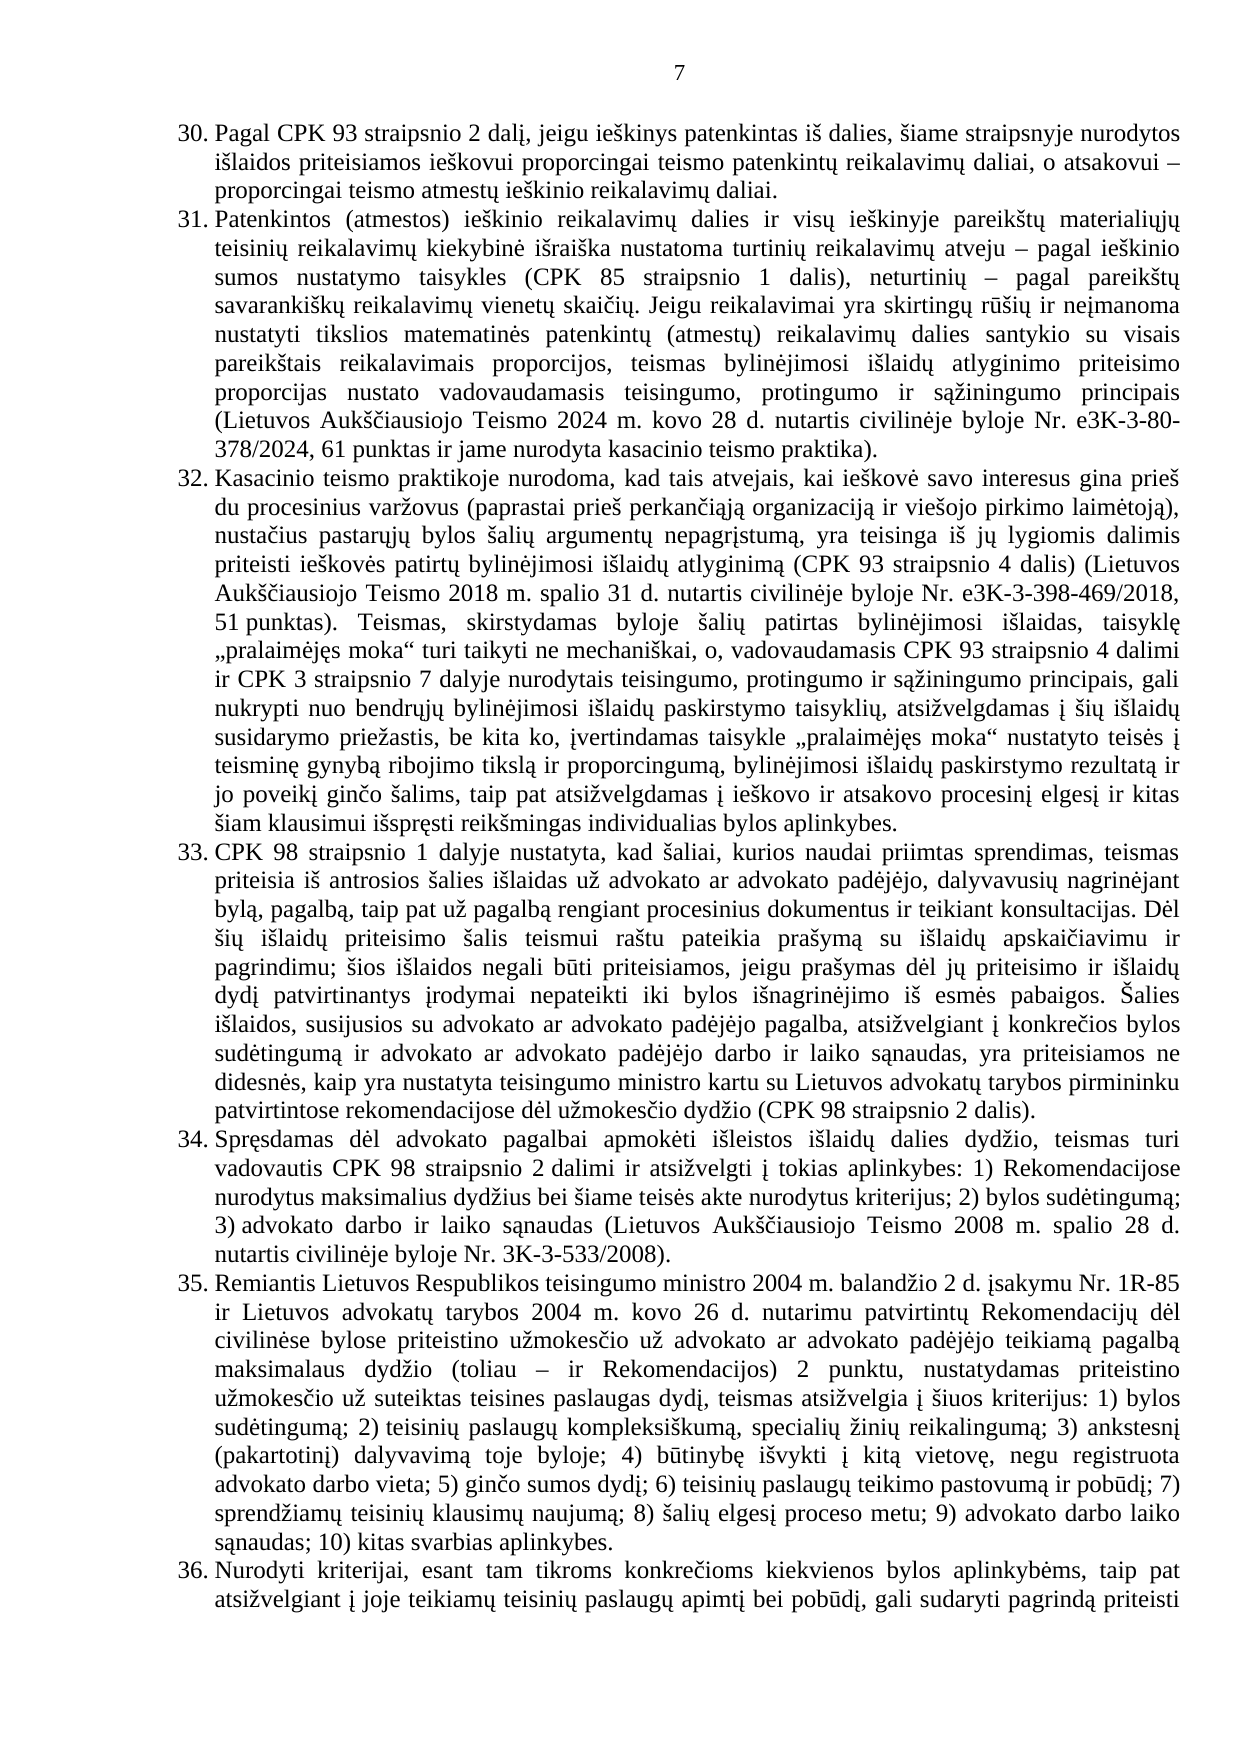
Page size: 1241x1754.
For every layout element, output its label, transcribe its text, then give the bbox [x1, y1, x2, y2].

text 31. Patenkintos (atmestos) ieškinio reikalavimų dalies ir visų ieškinyje pareikštų materialiųjų teisinių reikalavimų kiekybinė išraiška nustatoma turtinių reikalavimų atveju – pagal ieškinio sumos nustatymo taisykles (CPK 85 straipsnio 1 dalis), neturtinių – pagal pareikštų savarankiškų reikalavimų vienetų skaičių. Jeigu reikalavimai yra skirtingų rūšių ir neįmanoma nustatyti tikslios matematinės patenkintų (atmestų) reikalavimų dalies santykio su visais pareikštais reikalavimais proporcijos, teismas bylinėjimosi išlaidų atlyginimo priteisimo proporcijas nustato vadovaudamasis teisingumo, protingumo ir sąžiningumo principais (Lietuvos Aukščiausiojo Teismo 2024 m. kovo 28 d. nutartis civilinėje byloje Nr. e3K-3-80-378/2024, 61 punktas ir jame nurodyta kasacinio teismo praktika). [177, 204, 1181, 463]
text 30. Pagal CPK 93 straipsnio 2 dalį, jeigu ieškinys patenkintas iš dalies, šiame straipsnyje nurodytos išlaidos priteisiamos ieškovui proporcingai teismo patenkintų reikalavimų daliai, o atsakovui – proporcingai teismo atmestų ieškinio reikalavimų daliai. [177, 118, 1181, 204]
text 34. Spręsdamas dėl advokato pagalbai apmokėti išleistos išlaidų dalies dydžio, teismas turi vadovautis CPK 98 straipsnio 2 dalimi ir atsižvelgti į tokias aplinkybes: 1) Rekomendacijose nurodytus maksimalius dydžius bei šiame teisės akte nurodytus kriterijus; 2) bylos sudėtingumą; 3) advokato darbo ir laiko sąnaudas (Lietuvos Aukščiausiojo Teismo 2008 m. spalio 28 d. nutartis civilinėje byloje Nr. 3K-3-533/2008). [177, 1124, 1181, 1268]
text 36. Nurodyti kriterijai, esant tam tikroms konkrečioms kiekvienos bylos aplinkybėms, taip pat atsižvelgiant į joje teikiamų teisinių paslaugų apimtį bei pobūdį, gali sudaryti pagrindą priteisti [177, 1556, 1181, 1613]
text 33. CPK 98 straipsnio 1 dalyje nustatyta, kad šaliai, kurios naudai priimtas sprendimas, teismas priteisia iš antrosios šalies išlaidas už advokato ar advokato padėjėjo, dalyvavusių nagrinėjant bylą, pagalbą, taip pat už pagalbą rengiant procesinius dokumentus ir teikiant konsultacijas. Dėl šių išlaidų priteisimo šalis teismui raštu pateikia prašymą su išlaidų apskaičiavimu ir pagrindimu; šios išlaidos negali būti priteisiamos, jeigu prašymas dėl jų priteisimo ir išlaidų dydį patvirtinantys įrodymai nepateikti iki bylos išnagrinėjimo iš esmės pabaigos. Šalies išlaidos, susijusios su advokato ar advokato padėjėjo pagalba, atsižvelgiant į konkrečios bylos sudėtingumą ir advokato ar advokato padėjėjo darbo ir laiko sąnaudas, yra priteisiamos ne didesnės, kaip yra nustatyta teisingumo ministro kartu su Lietuvos advokatų tarybos pirmininku patvirtintose rekomendacijose dėl užmokesčio dydžio (CPK 98 straipsnio 2 dalis). [177, 837, 1181, 1124]
text 32. Kasacinio teismo praktikoje nurodoma, kad tais atvejais, kai ieškovė savo interesus gina prieš du procesinius varžovus (paprastai prieš perkančiąją organizaciją ir viešojo pirkimo laimėtoją), nustačius pastarųjų bylos šalių argumentų nepagrįstumą, yra teisinga iš jų lygiomis dalimis priteisti ieškovės patirtų bylinėjimosi išlaidų atlyginimą (CPK 93 straipsnio 4 dalis) (Lietuvos Aukščiausiojo Teismo 2018 m. spalio 31 d. nutartis civilinėje byloje Nr. e3K-3-398-469/2018, 51 punktas). Teismas, skirstydamas byloje šalių patirtas bylinėjimosi išlaidas, taisyklę „pralaimėjęs moka“ turi taikyti ne mechaniškai, o, vadovaudamasis CPK 93 straipsnio 4 dalimi ir CPK 3 straipsnio 7 dalyje nurodytais teisingumo, protingumo ir sąžiningumo principais, gali nukrypti nuo bendrųjų bylinėjimosi išlaidų paskirstymo taisyklių, atsižvelgdamas į šių išlaidų susidarymo priežastis, be kita ko, įvertindamas taisykle „pralaimėjęs moka“ nustatyto teisės į teisminę gynybą ribojimo tikslą ir proporcingumą, bylinėjimosi išlaidų paskirstymo rezultatą ir jo poveikį ginčo šalims, taip pat atsižvelgdamas į ieškovo ir atsakovo procesinį elgesį ir kitas šiam klausimui išspręsti reikšmingas individualias bylos aplinkybes. [177, 463, 1181, 837]
text 35. Remiantis Lietuvos Respublikos teisingumo ministro 2004 m. balandžio 2 d. įsakymu Nr. 1R-85 ir Lietuvos advokatų tarybos 2004 m. kovo 26 d. nutarimu patvirtintų Rekomendacijų dėl civilinėse bylose priteistino užmokesčio už advokato ar advokato padėjėjo teikiamą pagalbą maksimalaus dydžio (toliau – ir Rekomendacijos) 2 punktu, nustatydamas priteistino užmokesčio už suteiktas teisines paslaugas dydį, teismas atsižvelgia į šiuos kriterijus: 1) bylos sudėtingumą; 2) teisinių paslaugų kompleksiškumą, specialių žinių reikalingumą; 3) ankstesnį (pakartotinį) dalyvavimą toje byloje; 4) būtinybę išvykti į kitą vietovę, negu registruota advokato darbo vieta; 5) ginčo sumos dydį; 6) teisinių paslaugų teikimo pastovumą ir pobūdį; 7) sprendžiamų teisinių klausimų naujumą; 8) šalių elgesį proceso metu; 9) advokato darbo laiko sąnaudas; 10) kitas svarbias aplinkybes. [177, 1268, 1181, 1556]
